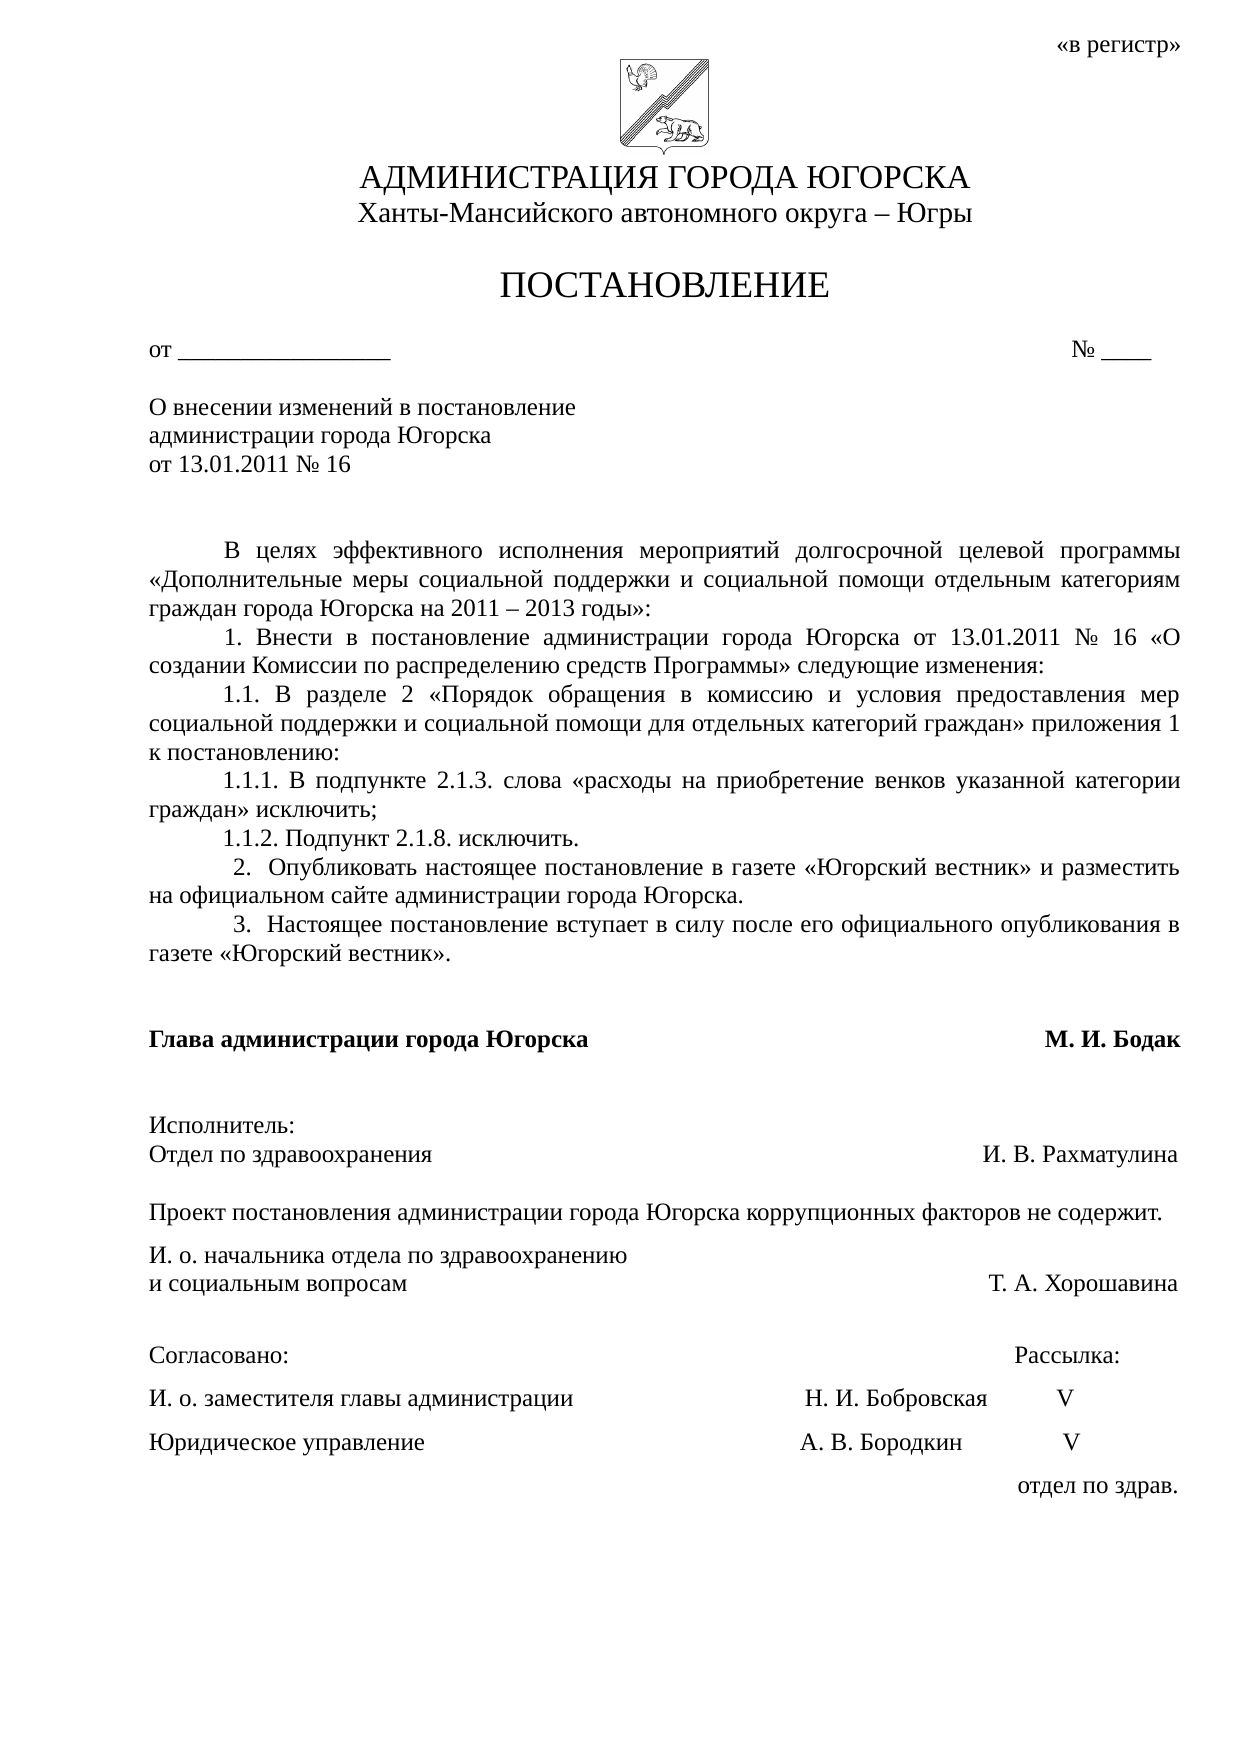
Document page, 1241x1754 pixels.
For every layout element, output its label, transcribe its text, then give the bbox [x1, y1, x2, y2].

text и социальным вопросам Т. А. Хорошавина [148, 1268, 1181, 1297]
text Исполнитель: [148, 1082, 1181, 1139]
text Согласовано: Рассылка: [148, 1340, 1181, 1369]
text О внесении изменений в постановление [148, 392, 1181, 420]
text 1. Внести в постановление администрации города Югорска от 13.01.2011 № 16 «О создании Комиссии по распределению средств Программы» следующие изменения: [148, 622, 1181, 679]
text И. о. начальника отдела по здравоохранению [148, 1240, 1181, 1268]
text 1.1. В разделе 2 «Порядок обращения в комиссию и условия предоставления мер социальной поддержки и социальной помощи для отдельных категорий граждан» приложения 1 к постановлению: [148, 679, 1181, 765]
text Юридическое управление А. В. Бородкин V отдел по здрав. [148, 1427, 1181, 1498]
text В целях эффективного исполнения мероприятий долгосрочной целевой программы «Дополнительные меры социальной поддержки и социальной помощи отдельным категориям граждан города Югорска на 2011 – 2013 годы»: [148, 535, 1181, 622]
subtitle ПОСТАНОВЛЕНИЕ [148, 262, 1181, 305]
text от _________________ № ____ [148, 334, 1181, 363]
text от 13.01.2011 № 16 [148, 449, 1181, 478]
text 1.1.2. Подпункт 2.1.8. исключить. [148, 823, 1181, 852]
text 1.1.1. В подпункте 2.1.3. слова «расходы на приобретение венков указанной категории граждан» исключить; [148, 765, 1181, 823]
text 2. Опубликовать настоящее постановление в газете «Югорский вестник» и разместить на официальном сайте администрации города Югорска. [148, 852, 1181, 909]
text Глава администрации города Югорска М. И. Бодак [148, 1024, 1181, 1053]
text Ханты-Мансийского автономного округа – Югры [148, 195, 1181, 229]
subtitle АДМИНИСТРАЦИЯ ГОРОДА ЮГОРСКА [148, 157, 1181, 195]
text Проект постановления администрации города Югорска коррупционных факторов не содержит. [148, 1197, 1181, 1225]
text администрации города Югорска [148, 420, 1181, 449]
text Отдел по здравоохранения И. В. Рахматулина [148, 1139, 1181, 1168]
text «в регистр» [148, 29, 1181, 58]
text 3. Настоящее постановление вступает в силу после его официального опубликования в газете «Югорский вестник». [148, 909, 1181, 967]
text И. о. заместителя главы администрации Н. И. Бобровская V [148, 1383, 1181, 1412]
